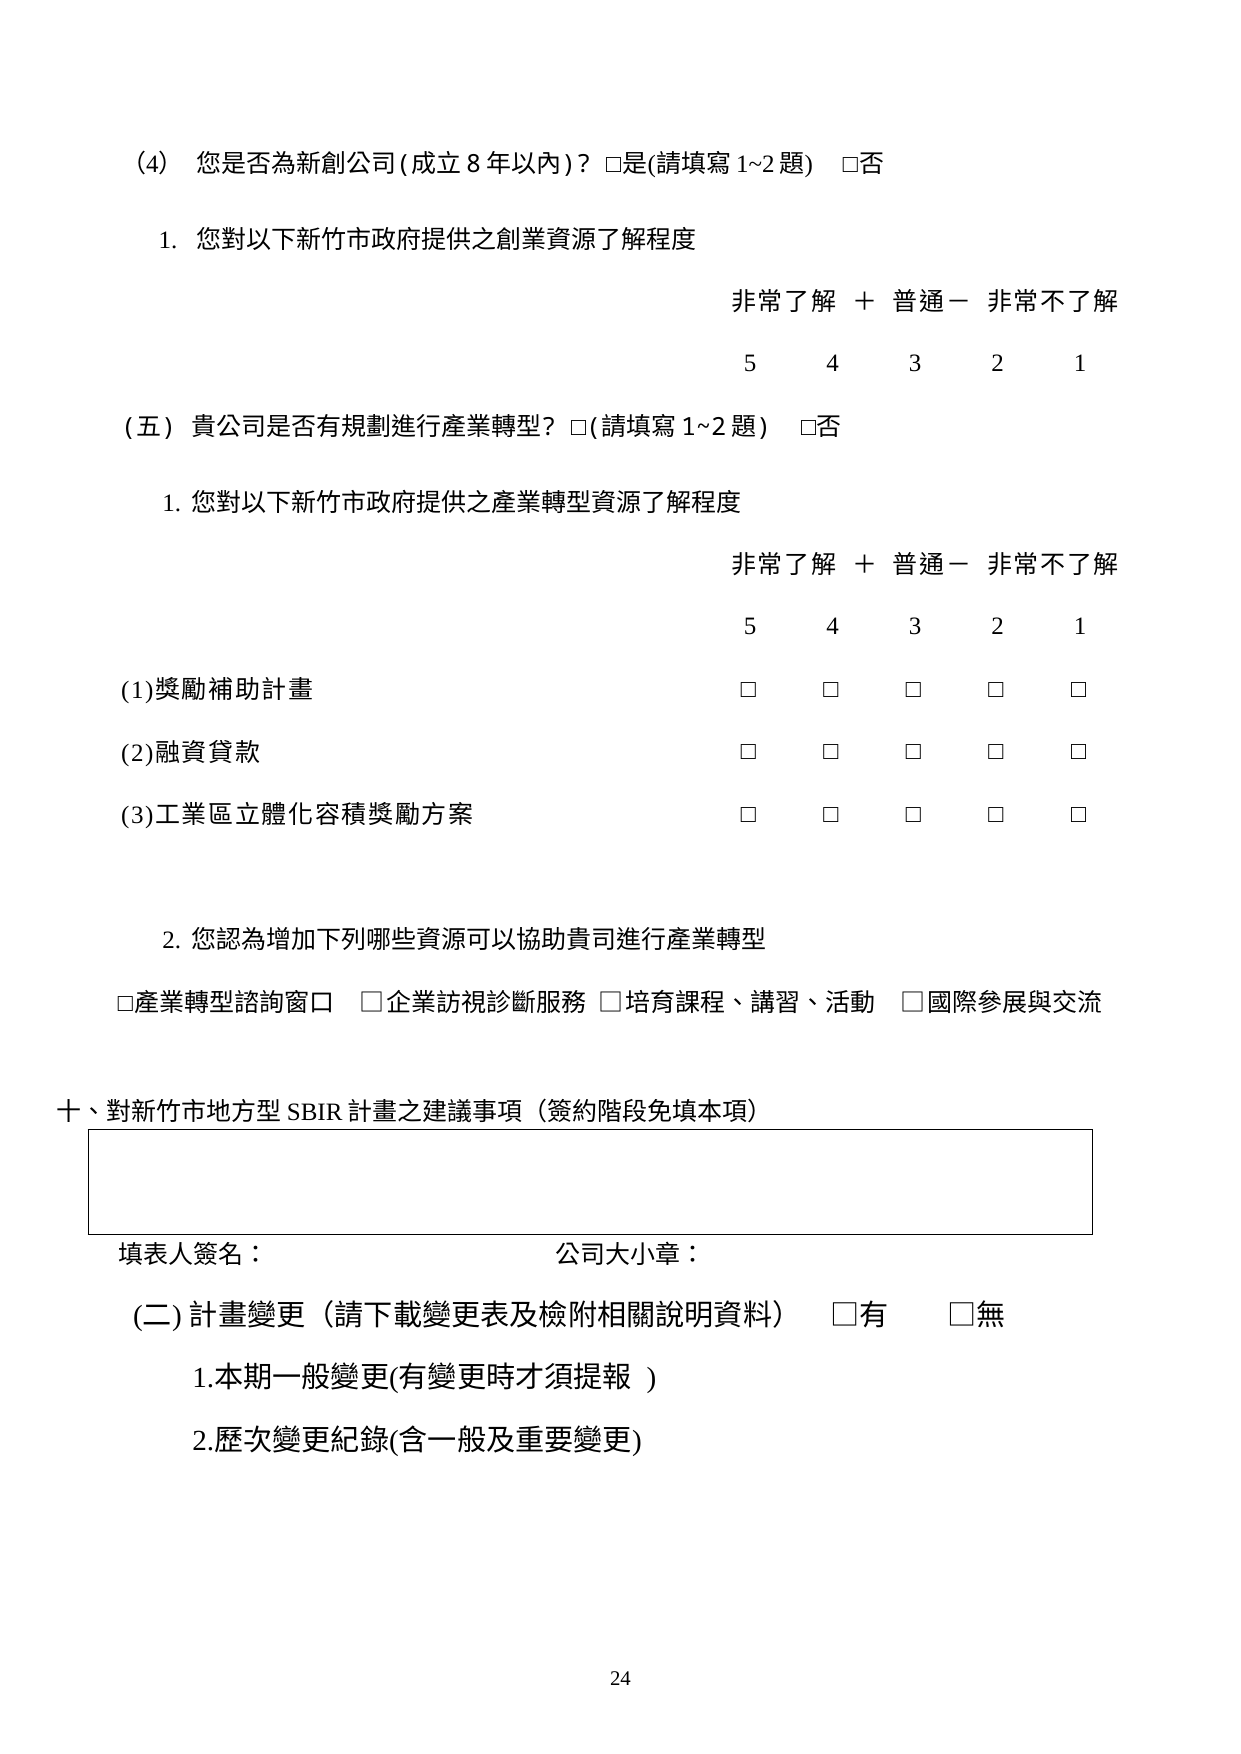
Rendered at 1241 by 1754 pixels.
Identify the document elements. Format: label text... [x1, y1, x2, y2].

table_cell [791, 834, 873, 896]
table_cell 非常了解 ＋ 普通－ 非常不了解 [118, 258, 1121, 321]
text 填表人簽名： 公司大小章： [118, 1234, 1122, 1271]
table_cell 2 [956, 584, 1038, 646]
table_cell (3)工業區立體化容積獎勵方案 [118, 771, 708, 833]
table_cell □ [874, 709, 956, 771]
table_cell □ [791, 709, 873, 771]
text 十、對新竹市地方型SBIR計畫之建議事項（簽約階段免填本項） [57, 1083, 1122, 1129]
table_cell 5 [709, 584, 791, 646]
table_cell □ [874, 771, 956, 833]
table_cell [709, 834, 791, 896]
table_cell 4 [791, 321, 873, 383]
table_cell □ [709, 709, 791, 771]
table_cell 您認為增加下列哪些資源可以協助貴司進行產業轉型 [118, 896, 1121, 958]
table_cell [1039, 834, 1121, 896]
table_cell □ [709, 646, 791, 708]
table_cell □ [874, 646, 956, 708]
table_cell (2)融資貸款 [118, 709, 708, 771]
table_cell 1 [1039, 321, 1121, 383]
table_cell [118, 584, 708, 646]
table_cell □ [791, 771, 873, 833]
table_cell □ [956, 771, 1038, 833]
table_cell [118, 834, 708, 896]
table_cell 3 [874, 584, 956, 646]
table_cell □ [1039, 646, 1121, 708]
table_cell 5 [709, 321, 791, 383]
table_cell □ [709, 771, 791, 833]
table_cell (1)獎勵補助計畫 [118, 646, 708, 708]
table_cell 1 [1039, 584, 1121, 646]
table_cell □ [956, 709, 1038, 771]
table_cell [956, 834, 1038, 896]
table_cell [118, 321, 708, 383]
table_cell 4 [791, 584, 873, 646]
table_cell [874, 834, 956, 896]
table_cell □ [1039, 771, 1121, 833]
table_cell □ [791, 646, 873, 708]
table_cell 您對以下新竹市政府提供之產業轉型資源了解程度 [118, 459, 1121, 521]
table_cell (五) 貴公司是否有規劃進行產業轉型? □(請填寫1~2題) □否 [118, 383, 1121, 458]
text (二) 計畫變更（請下載變更表及檢附相關說明資料） □有 □無 1.本期一般變更(有變更時才須提報 ) 2.歷次變更紀錄(含一般及重要變更) [133, 1271, 1122, 1458]
table_cell 2 [956, 321, 1038, 383]
table_cell □產業轉型諮詢窗口 □企業訪視診斷服務 □培育課程、講習、活動 □國際參展與交流 [118, 959, 1121, 1021]
table_cell 3 [874, 321, 956, 383]
table_header [89, 1130, 1092, 1233]
table_cell □ [956, 646, 1038, 708]
table_cell 非常了解 ＋ 普通－ 非常不了解 [118, 521, 1121, 583]
table_cell 您對以下新竹市政府提供之創業資源了解程度 [118, 196, 1121, 258]
table_header 您是否為新創公司(成立8年以內)? □是(請填寫1~2題) □否 [118, 120, 1121, 196]
table_cell □ [1039, 709, 1121, 771]
table_cell [118, 120, 1122, 1083]
